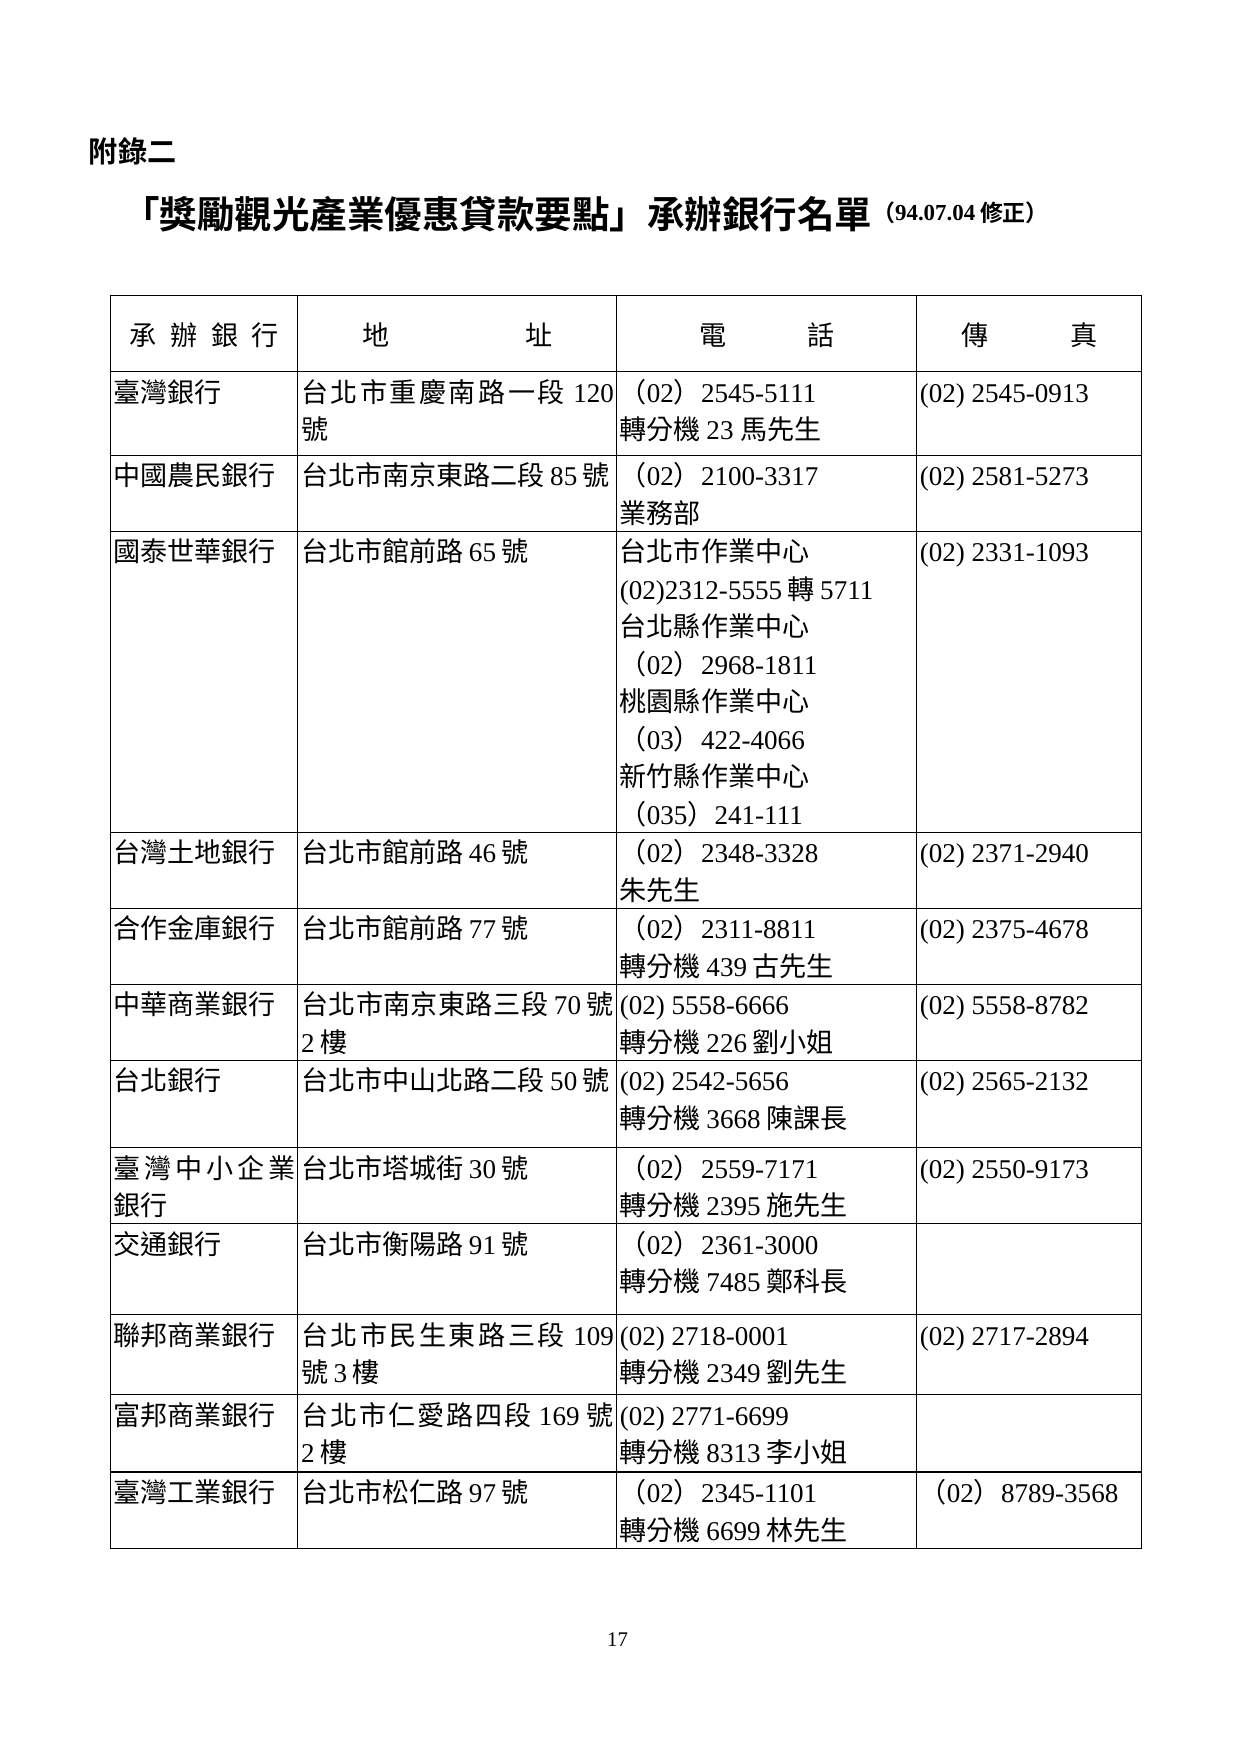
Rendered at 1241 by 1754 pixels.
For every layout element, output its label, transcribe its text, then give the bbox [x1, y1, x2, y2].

table_cell (02) 2581-5273 [917, 456, 1141, 531]
table_cell 臺灣銀行 [111, 372, 297, 454]
table_cell （02）2348-3328 朱先生 [617, 833, 916, 908]
table_cell （02）2345-1101 轉分機6699林先生 [617, 1473, 916, 1547]
table_cell （02）2545-5111 轉分機23 馬先生 [617, 372, 916, 454]
table_cell (02) 2542-5656 轉分機3668陳課長 [617, 1061, 916, 1147]
table_cell 台北市衡陽路91號 [298, 1224, 616, 1314]
table_cell 台北市仁愛路四段169號2樓 [298, 1395, 616, 1471]
table_cell （02）2311-8811 轉分機439古先生 [617, 909, 916, 984]
table_cell 台北市重慶南路一段120號 [298, 372, 616, 454]
table_cell (02) 2565-2132 [917, 1061, 1141, 1147]
table_cell 中華商業銀行 [111, 985, 297, 1060]
table_cell (02) 2545-0913 [917, 372, 1141, 454]
table_cell 台北市塔城街30號 [298, 1148, 616, 1223]
table_header 承 辦 銀 行 [111, 296, 297, 371]
table_cell (02) 2371-2940 [917, 833, 1141, 908]
table_cell 國泰世華銀行 [111, 532, 297, 832]
text 附錄二 [89, 108, 1146, 170]
table_cell (02) 2717-2894 [917, 1315, 1141, 1394]
table_cell （02）8789-3568 [917, 1473, 1141, 1547]
table_cell (02) 5558-6666 轉分機226劉小姐 [617, 985, 916, 1060]
table_cell 台北銀行 [111, 1061, 297, 1147]
table_cell （02）2559-7171 轉分機2395施先生 [617, 1148, 916, 1223]
table_cell 臺灣工業銀行 [111, 1473, 297, 1547]
table_header 電 話 [617, 296, 916, 371]
table_cell 交通銀行 [111, 1224, 297, 1314]
table_cell （02）2100-3317 業務部 [617, 456, 916, 531]
table_cell 台北市館前路65號 [298, 532, 616, 832]
table_cell (02) 2771-6699 轉分機8313李小姐 [617, 1395, 916, 1471]
table_cell 台北市館前路46號 [298, 833, 616, 908]
table_cell 台北市館前路77號 [298, 909, 616, 984]
table_cell 富邦商業銀行 [111, 1395, 297, 1471]
table_cell 聯邦商業銀行 [111, 1315, 297, 1394]
table_cell (02) 2331-1093 [917, 532, 1141, 832]
table_header 地 址 [298, 296, 616, 371]
table_cell 台北市民生東路三段109號3樓 [298, 1315, 616, 1394]
text 「獎勵觀光產業優惠貸款要點」承辦銀行名單（94.07.04修正） [89, 170, 1146, 233]
table_cell 合作金庫銀行 [111, 909, 297, 984]
table_cell 中國農民銀行 [111, 456, 297, 531]
table_cell （02）2361-3000 轉分機7485鄭科長 [617, 1224, 916, 1314]
table_cell 台北市南京東路二段85號 [298, 456, 616, 531]
table_cell (02) 2718-0001 轉分機2349劉先生 [617, 1315, 916, 1394]
table_cell 台北市中山北路二段50號 [298, 1061, 616, 1147]
table_cell (02) 2550-9173 [917, 1148, 1141, 1223]
table_cell (02) 2375-4678 [917, 909, 1141, 984]
table_cell 台北市松仁路97號 [298, 1473, 616, 1547]
table_cell [917, 1395, 1141, 1471]
table_cell [917, 1224, 1141, 1314]
table_cell 台北市南京東路三段70號2樓 [298, 985, 616, 1060]
table_cell (02) 5558-8782 [917, 985, 1141, 1060]
table_cell 台北市作業中心(02)2312-5555轉5711 台北縣作業中心 （02）2968-1811 桃園縣作業中心 （03）422-4066 新竹縣作業中心 （035）241-111 [617, 532, 916, 832]
table_cell 臺灣中小企業銀行 [111, 1148, 297, 1223]
table_header 傳 真 [917, 296, 1141, 371]
table_cell 台灣土地銀行 [111, 833, 297, 908]
